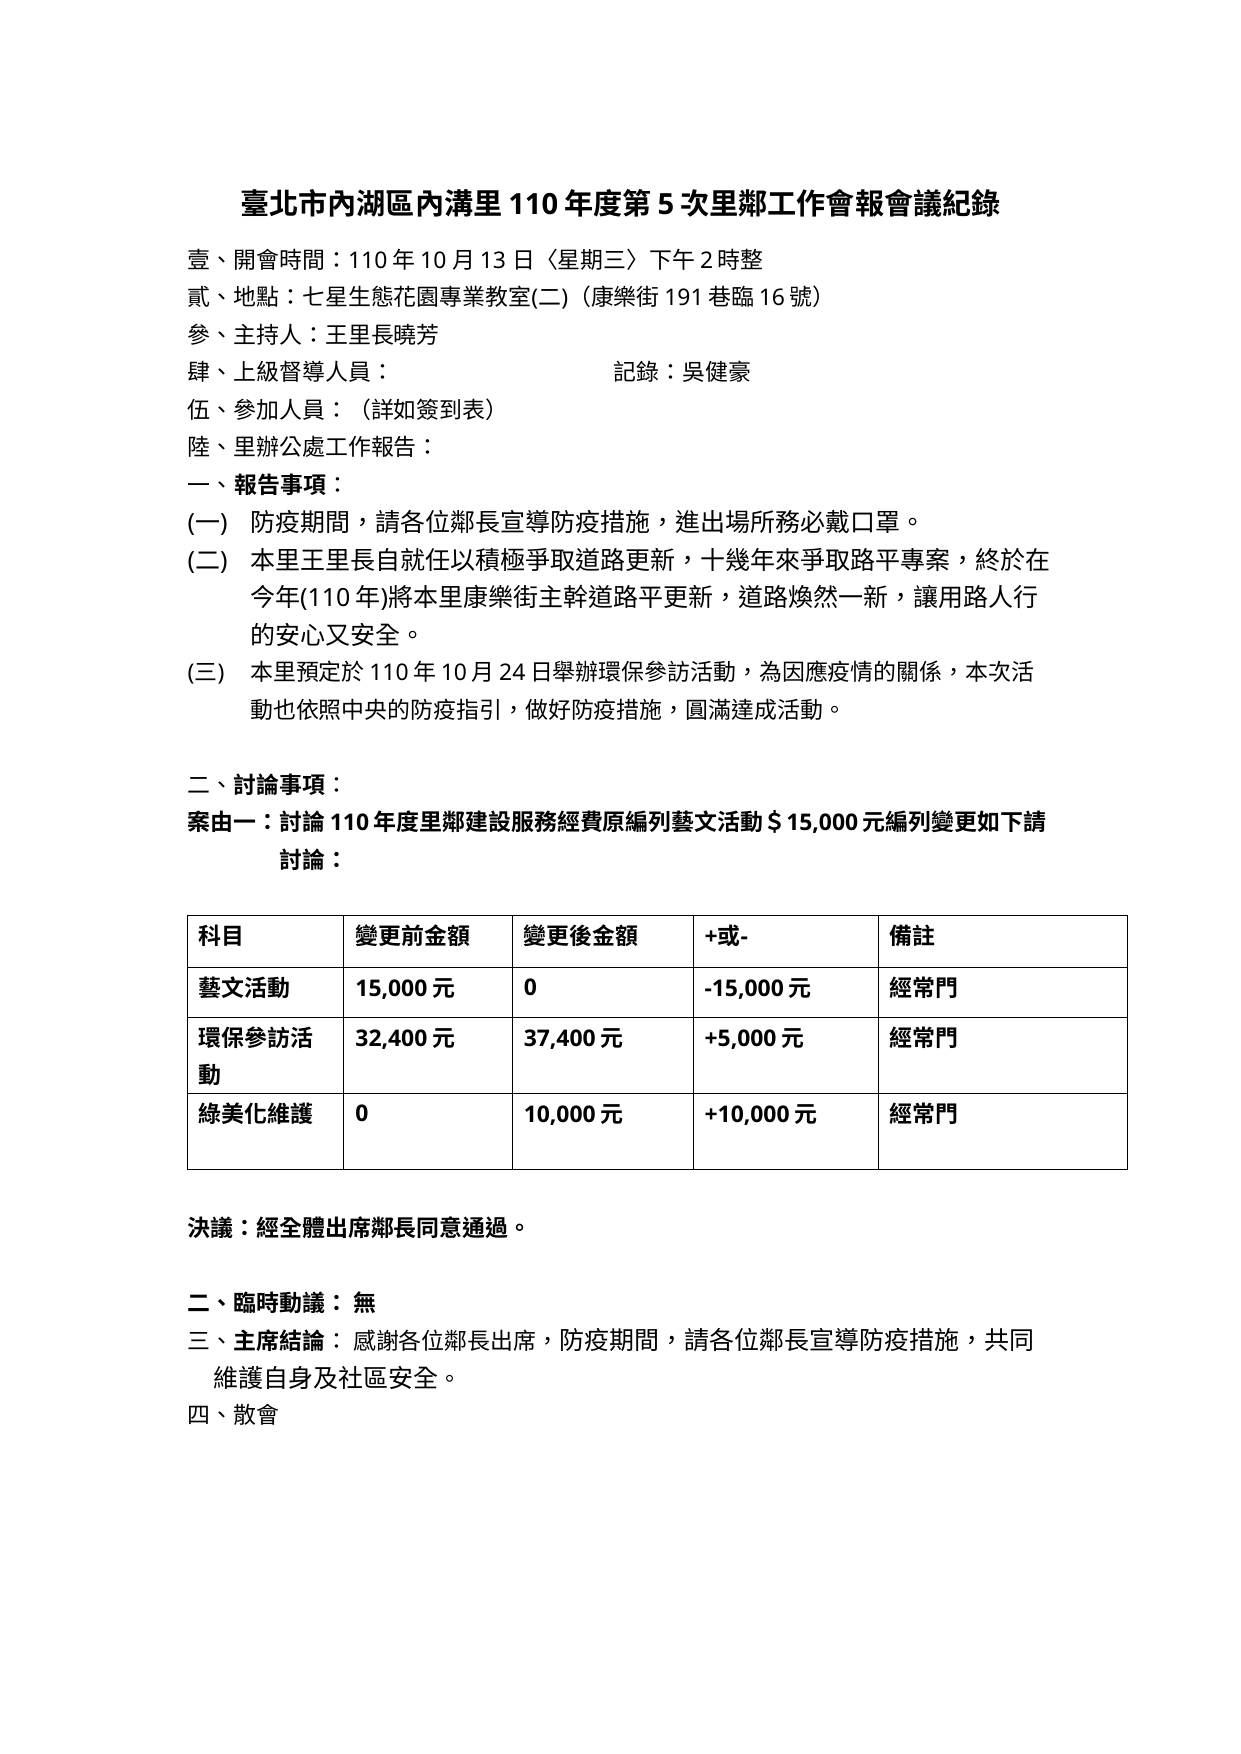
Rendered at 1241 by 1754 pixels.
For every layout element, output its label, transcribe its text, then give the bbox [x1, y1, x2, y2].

table_cell 32,400元 [344, 1018, 512, 1093]
text 三、主席結論： 感謝各位鄰長出席，防疫期間，請各位鄰長宣導防疫措施，共同 [187, 1320, 1053, 1357]
table_cell 10,000元 [513, 1094, 693, 1169]
text 臺北市內湖區內溝里110年度第5次里鄰工作會報會議紀錄 [187, 164, 1053, 239]
text 壹、開會時間：110年 10 月13 日〈星期三〉下午2時整 [187, 239, 1053, 277]
table_header 備註 [879, 916, 1127, 967]
text 二、臨時動議： 無 [187, 1282, 1053, 1320]
table_cell +5,000元 [694, 1018, 878, 1093]
list 本里預定於110年10月24日舉辦環保參訪活動，為因應疫情的關係，本次活動也依照中央的防疫指引，做好防疫措施，圓滿達成活動。 [187, 652, 1053, 727]
table_cell 綠美化維護 [188, 1094, 343, 1169]
table_cell 經常門 [879, 1094, 1127, 1169]
table_cell 藝文活動 [188, 968, 343, 1017]
table_cell 15,000元 [344, 968, 512, 1017]
list 報告事項： [187, 464, 1053, 502]
text 二、討論事項： [187, 764, 1053, 802]
text 四、散會 [187, 1395, 1053, 1432]
table_cell 經常門 [879, 968, 1127, 1017]
table_header 變更前金額 [344, 916, 512, 967]
text 參、主持人：王里長曉芳 [187, 314, 1053, 352]
table_cell 經常門 [879, 1018, 1127, 1093]
text 案由一：討論110年度里鄰建設服務經費原編列藝文活動＄15,000元編列變更如下請討論： [187, 802, 1053, 877]
text 陸、里辦公處工作報告： [187, 427, 1053, 464]
text 決議：經全體出席鄰長同意通過。 [187, 1207, 1053, 1245]
text 伍、參加人員：（詳如簽到表） [187, 389, 1053, 427]
table_cell 環保參訪活動 [188, 1018, 343, 1093]
list 本里王里長自就任以積極爭取道路更新，十幾年來爭取路平專案，終於在今年(110年)將本里康樂街主幹道路平更新，道路煥然一新，讓用路人行的安心又安全。 [187, 539, 1053, 652]
table_header 科目 [188, 916, 343, 967]
list 防疫期間，請各位鄰長宣導防疫措施，進出場所務必戴口罩。 [187, 502, 1053, 539]
table_cell +10,000元 [694, 1094, 878, 1169]
table_cell 0 [344, 1094, 512, 1169]
text 肆、上級督導人員： 記錄：吳健豪 [187, 352, 1053, 389]
text 貳、地點：七星生態花園專業教室(二)（康樂街191巷臨16號） [187, 277, 1053, 314]
table_cell 37,400元 [513, 1018, 693, 1093]
text 維護自身及社區安全。 [187, 1357, 1053, 1395]
table_cell 0 [513, 968, 693, 1017]
table_header +或- [694, 916, 878, 967]
table_cell -15,000元 [694, 968, 878, 1017]
table_header 變更後金額 [513, 916, 693, 967]
